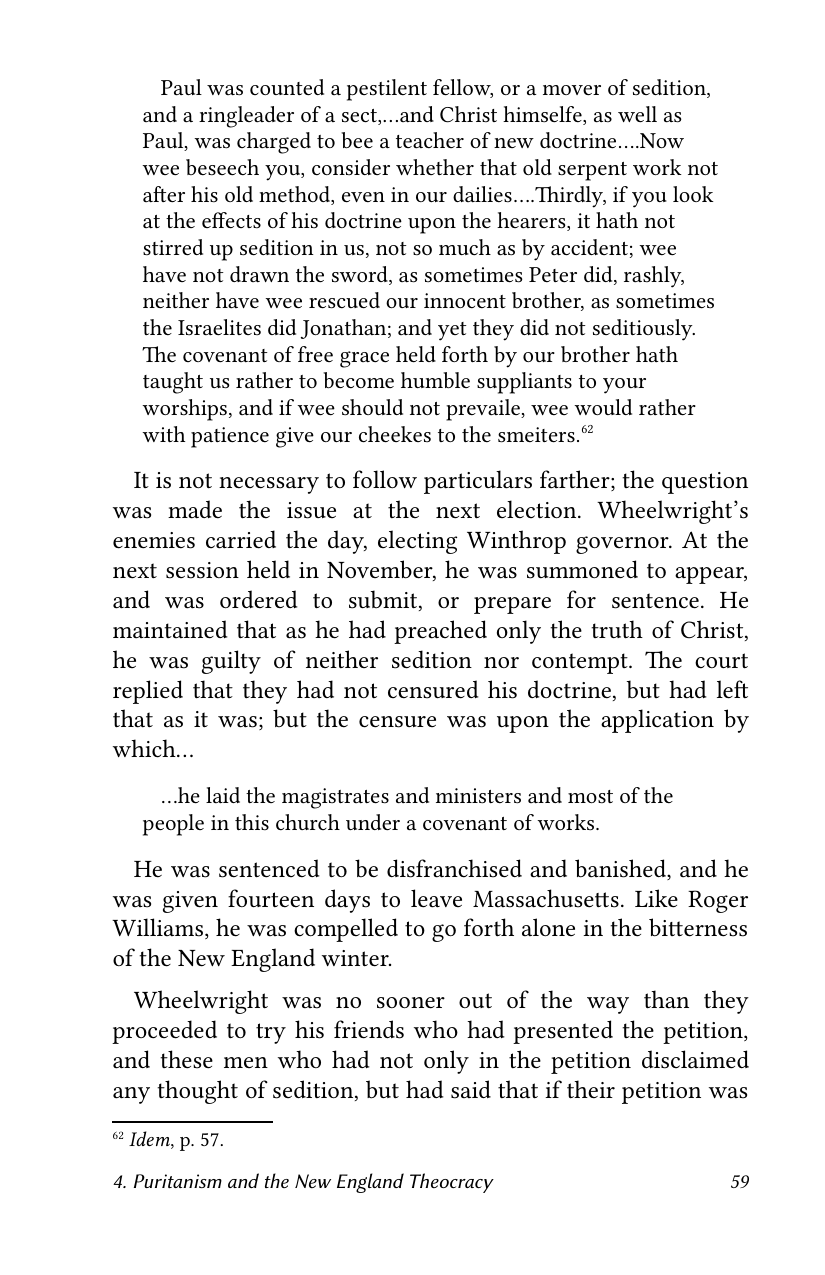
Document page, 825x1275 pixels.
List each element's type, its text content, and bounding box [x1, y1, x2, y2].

text ...he laid the magistrates and ministers and most of the people in this church under a covenant of works. [142, 783, 720, 836]
text Paul was counted a pestilent fellow, or a mover of sedition, and a ringleader of a sect,...and Christ himselfe, as well as Paul, was charged to bee a teacher of new doctrine….Now wee beseech you, consider whether that old serpent work not after his old method, even in our dailies….Thirdly, if you look at the effects of his doctrine upon the hearers, it hath not stirred up sedition in us, not so much as by accident; wee have not drawn the sword, as sometimes Peter did, rashly, neither have wee rescued our innocent brother, as sometimes the Israelites did Jonathan; and yet they did not seditiously. The covenant of free grace held forth by our brother hath taught us rather to become humble suppliants to your worships, and if wee should not prevaile, wee would rather with patience give our cheekes to the smeiters. [142, 75, 720, 448]
text Idem, p. 57. [112, 1128, 750, 1152]
text It is not necessary to follow particulars farther; the question was made the issue at the next election. Wheelwright’s enemies carried the day, electing Winthrop governor. At the next session held in November, he was summoned to appear, and was ordered to submit, or prepare for sentence. He maintained that as he had preached only the truth of Christ, he was guilty of neither sedition nor contempt. The court replied that they had not censured his doctrine, but had left that as it was; but the censure was upon the application by which… [112, 466, 750, 764]
text He was sentenced to be disfranchised and banished, and he was given fourteen days to leave Massachusetts. Like Roger Williams, he was compelled to go forth alone in the bitterness of the New England winter. [112, 855, 750, 973]
text Wheelwright was no sooner out of the way than they proceeded to try his friends who had presented the petition, and these men who had not only in the petition disclaimed any thought of sedition, but had said that if their petition was [112, 986, 750, 1104]
